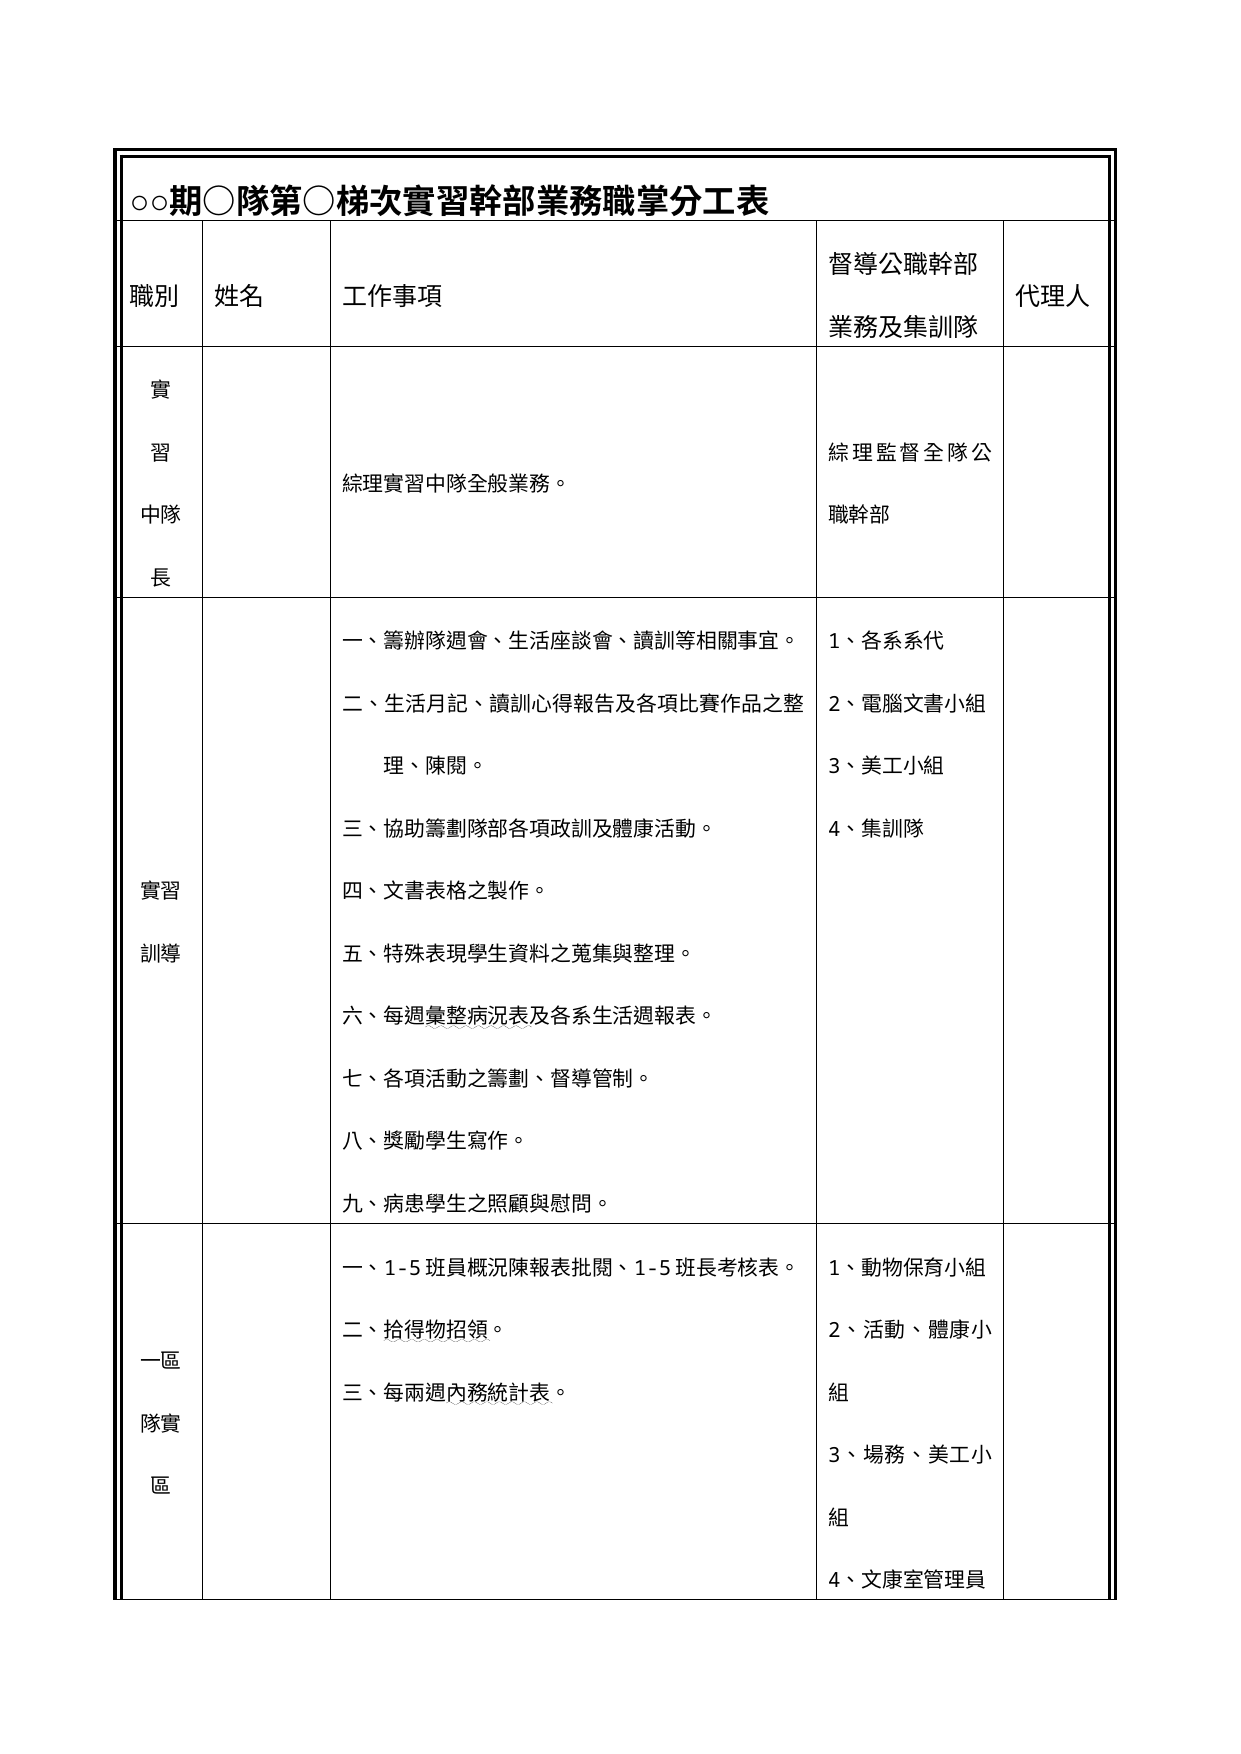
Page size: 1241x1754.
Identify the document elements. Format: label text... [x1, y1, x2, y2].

table_cell [1004, 598, 1108, 1223]
table_cell 姓名 [203, 221, 330, 346]
table_cell 實習 訓導 [123, 598, 202, 1223]
table_cell [1004, 1224, 1108, 1599]
table_cell 代理人 [1004, 221, 1108, 346]
table_cell 職別 [123, 221, 202, 346]
table_cell 綜理實習中隊全般業務。 [331, 347, 816, 597]
table_cell 工作事項 [331, 221, 816, 346]
table_cell 綜理監督全隊公職幹部 [817, 347, 1003, 597]
table_cell 一、籌辦隊週會、生活座談會、讀訓等相關事宜。 二、生活月記、讀訓心得報告及各項比賽作品之整理、陳閱。 三、協助籌劃隊部各項政訓及體康活動。 四、文書表格之製作。 五、特殊表現學生資料之蒐集與整理。 六、每週彙整病況表及各系生活週報表。 七、各項活動之籌劃、督導管制。 八、獎勵學生寫作。 九、病患學生之照顧與慰問。 [331, 598, 816, 1223]
table_cell 1、動物保育小組 2、活動、體康小組 3、場務、美工小組 4、文康室管理員 [817, 1224, 1003, 1599]
table_cell 一區隊實 區 [123, 1224, 202, 1599]
table_cell [203, 1224, 330, 1599]
table_cell 一、1-5班員概況陳報表批閱、1-5班長考核表。 二、拾得物招領。 三、每兩週內務統計表。 [331, 1224, 816, 1599]
table_cell 1、各系系代 2、電腦文書小組 3、美工小組 4、集訓隊 [817, 598, 1003, 1223]
table_cell 督導公職幹部業務及集訓隊 [817, 221, 1003, 346]
table_header ○○期○隊第○梯次實習幹部業務職掌分工表 [118, 151, 1113, 220]
table_cell 實 習 中隊長 [123, 347, 202, 597]
table_cell [1004, 347, 1108, 597]
table_cell [203, 347, 330, 597]
table_cell [203, 598, 330, 1223]
